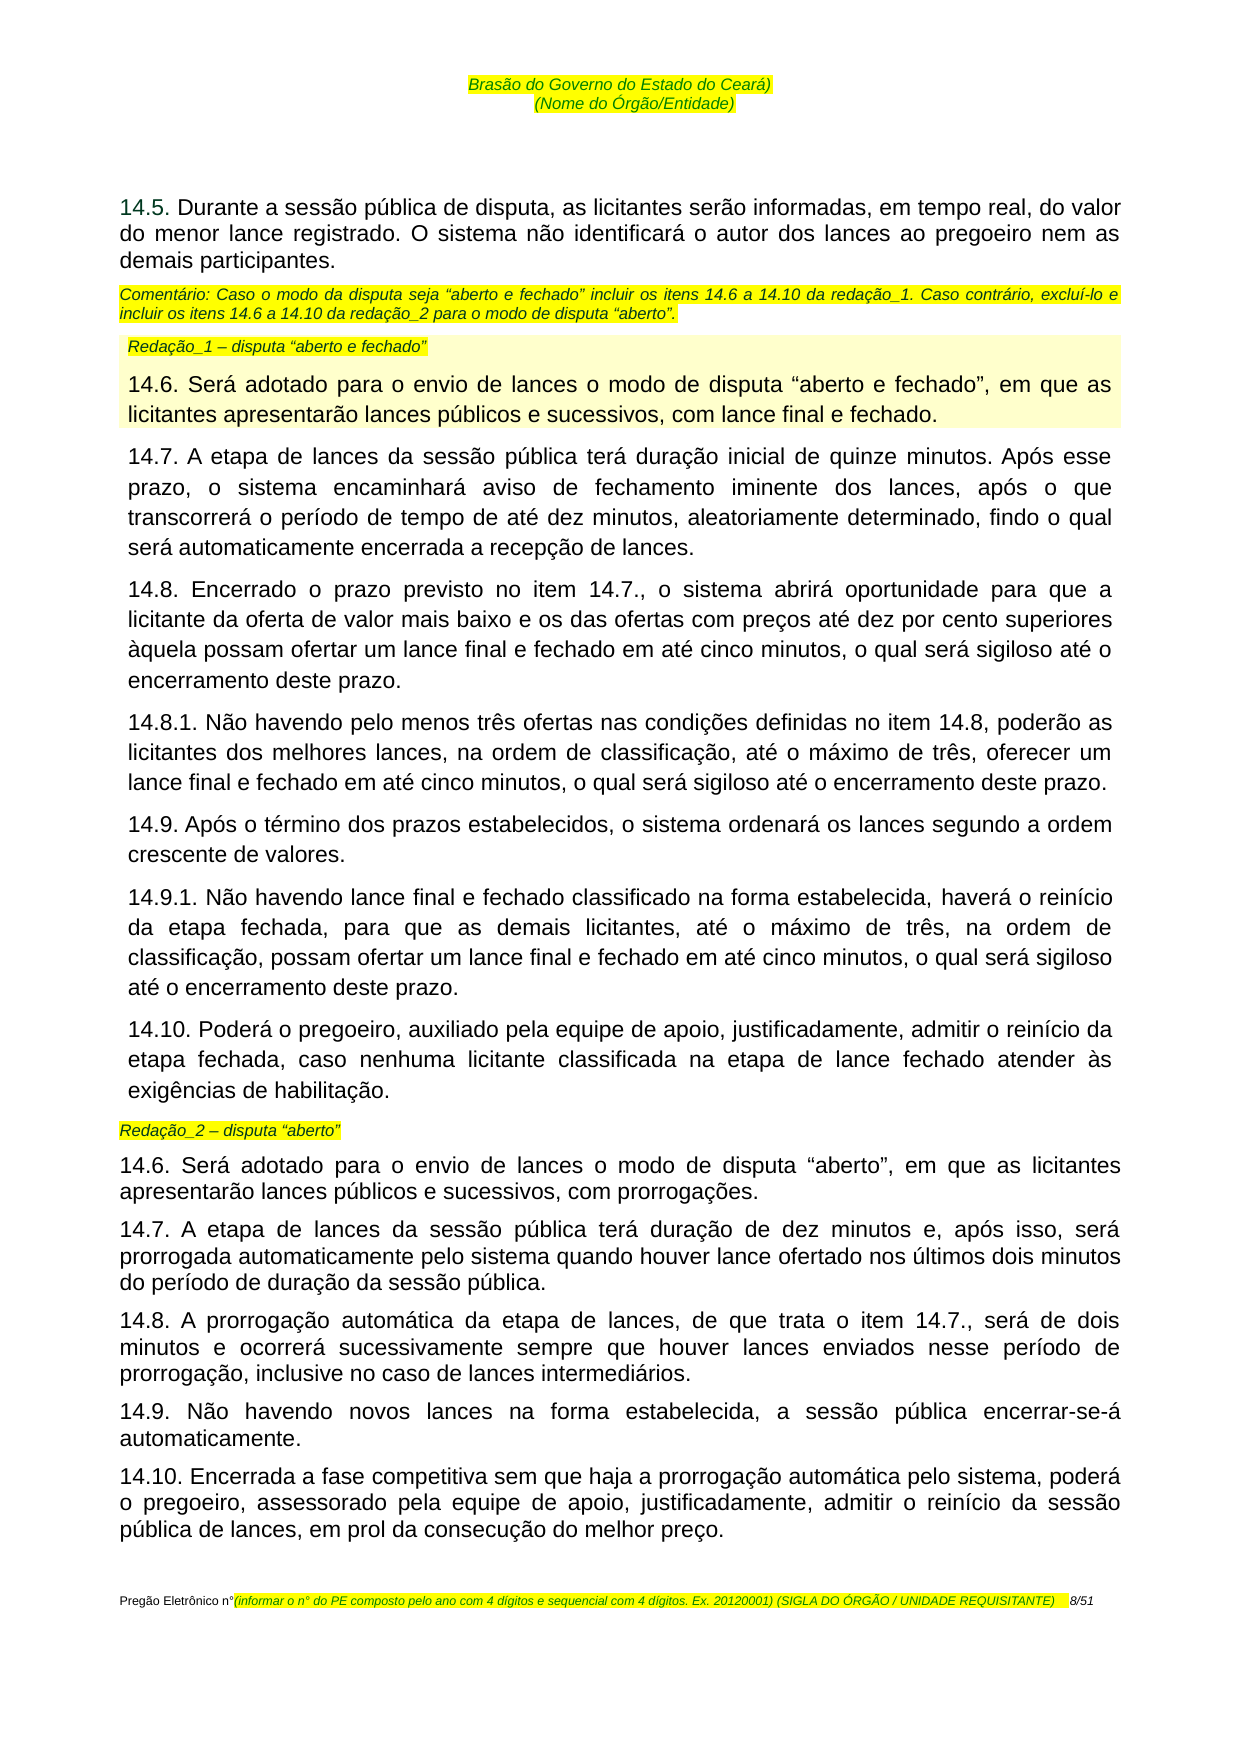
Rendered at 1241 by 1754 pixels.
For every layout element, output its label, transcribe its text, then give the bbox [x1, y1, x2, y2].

text 14.9. Após o término dos prazos estabelecidos, o sistema ordenará os lances segundo a ordem crescente de valores. [119, 809, 1121, 868]
text Redação_1 – disputa “aberto e fechado” [119, 335, 1121, 356]
text 14.8.1. Não havendo pelo menos três ofertas nas condições definidas no item 14.8, poderão as licitantes dos melhores lances, na ordem de classificação, até o máximo de três, oferecer um lance final e fechado em até cinco minutos, o qual será sigiloso até o encerramento deste prazo. [119, 707, 1121, 796]
text 14.6. Será adotado para o envio de lances o modo de disputa “aberto e fechado”, em que as licitantes apresentarão lances públicos e sucessivos, com lance final e fechado. [119, 369, 1121, 428]
text 14.7. A etapa de lances da sessão pública terá duração inicial de quinze minutos. Após esse prazo, o sistema encaminhará aviso de fechamento iminente dos lances, após o que transcorrerá o período de tempo de até dez minutos, aleatoriamente determinado, findo o qual será automaticamente encerrada a recepção de lances. [119, 441, 1121, 560]
text 14.10. Encerrada a fase competitiva sem que haja a prorrogação automática pelo sistema, poderá o pregoeiro, assessorado pela equipe de apoio, justificadamente, admitir o reinício da sessão pública de lances, em prol da consecução do melhor preço. [119, 1463, 1121, 1542]
text 14.7. A etapa de lances da sessão pública terá duração de dez minutos e, após isso, será prorrogada automaticamente pelo sistema quando houver lance ofertado nos últimos dois minutos do período de duração da sessão pública. [119, 1216, 1121, 1296]
text Comentário: Caso o modo da disputa seja “aberto e fechado” incluir os itens 14.6 a 14.10 da redação_1. Caso contrário, excluí-lo e incluir os itens 14.6 a 14.10 da redação_2 para o modo de disputa “aberto”. [119, 285, 1121, 323]
text Redação_2 – disputa “aberto” [119, 1121, 1121, 1140]
text 14.8. Encerrado o prazo previsto no item 14.7., o sistema abrirá oportunidade para que a licitante da oferta de valor mais baixo e os das ofertas com preços até dez por cento superiores àquela possam ofertar um lance final e fechado em até cinco minutos, o qual será sigiloso até o encerramento deste prazo. [119, 574, 1121, 693]
text 14.8. A prorrogação automática da etapa de lances, de que trata o item 14.7., será de dois minutos e ocorrerá sucessivamente sempre que houver lances enviados nesse período de prorrogação, inclusive no caso de lances intermediários. [119, 1307, 1121, 1386]
text 14.10. Poderá o pregoeiro, auxiliado pela equipe de apoio, justificadamente, admitir o reinício da etapa fechada, caso nenhuma licitante classificada na etapa de lance fechado atender às exigências de habilitação. [119, 1014, 1121, 1105]
text 14.5. Durante a sessão pública de disputa, as licitantes serão informadas, em tempo real, do valor do menor lance registrado. O sistema não identificará o autor dos lances ao pregoeiro nem as demais participantes. [119, 194, 1121, 273]
text 14.9. Não havendo novos lances na forma estabelecida, a sessão pública encerrar-se-á automaticamente. [119, 1398, 1121, 1451]
text 14.6. Será adotado para o envio de lances o modo de disputa “aberto”, em que as licitantes apresentarão lances públicos e sucessivos, com prorrogações. [119, 1152, 1121, 1204]
text 14.9.1. Não havendo lance final e fechado classificado na forma estabelecida, haverá o reinício da etapa fechada, para que as demais licitantes, até o máximo de três, na ordem de classificação, possam ofertar um lance final e fechado em até cinco minutos, o qual será sigiloso até o encerramento deste prazo. [119, 881, 1121, 1001]
